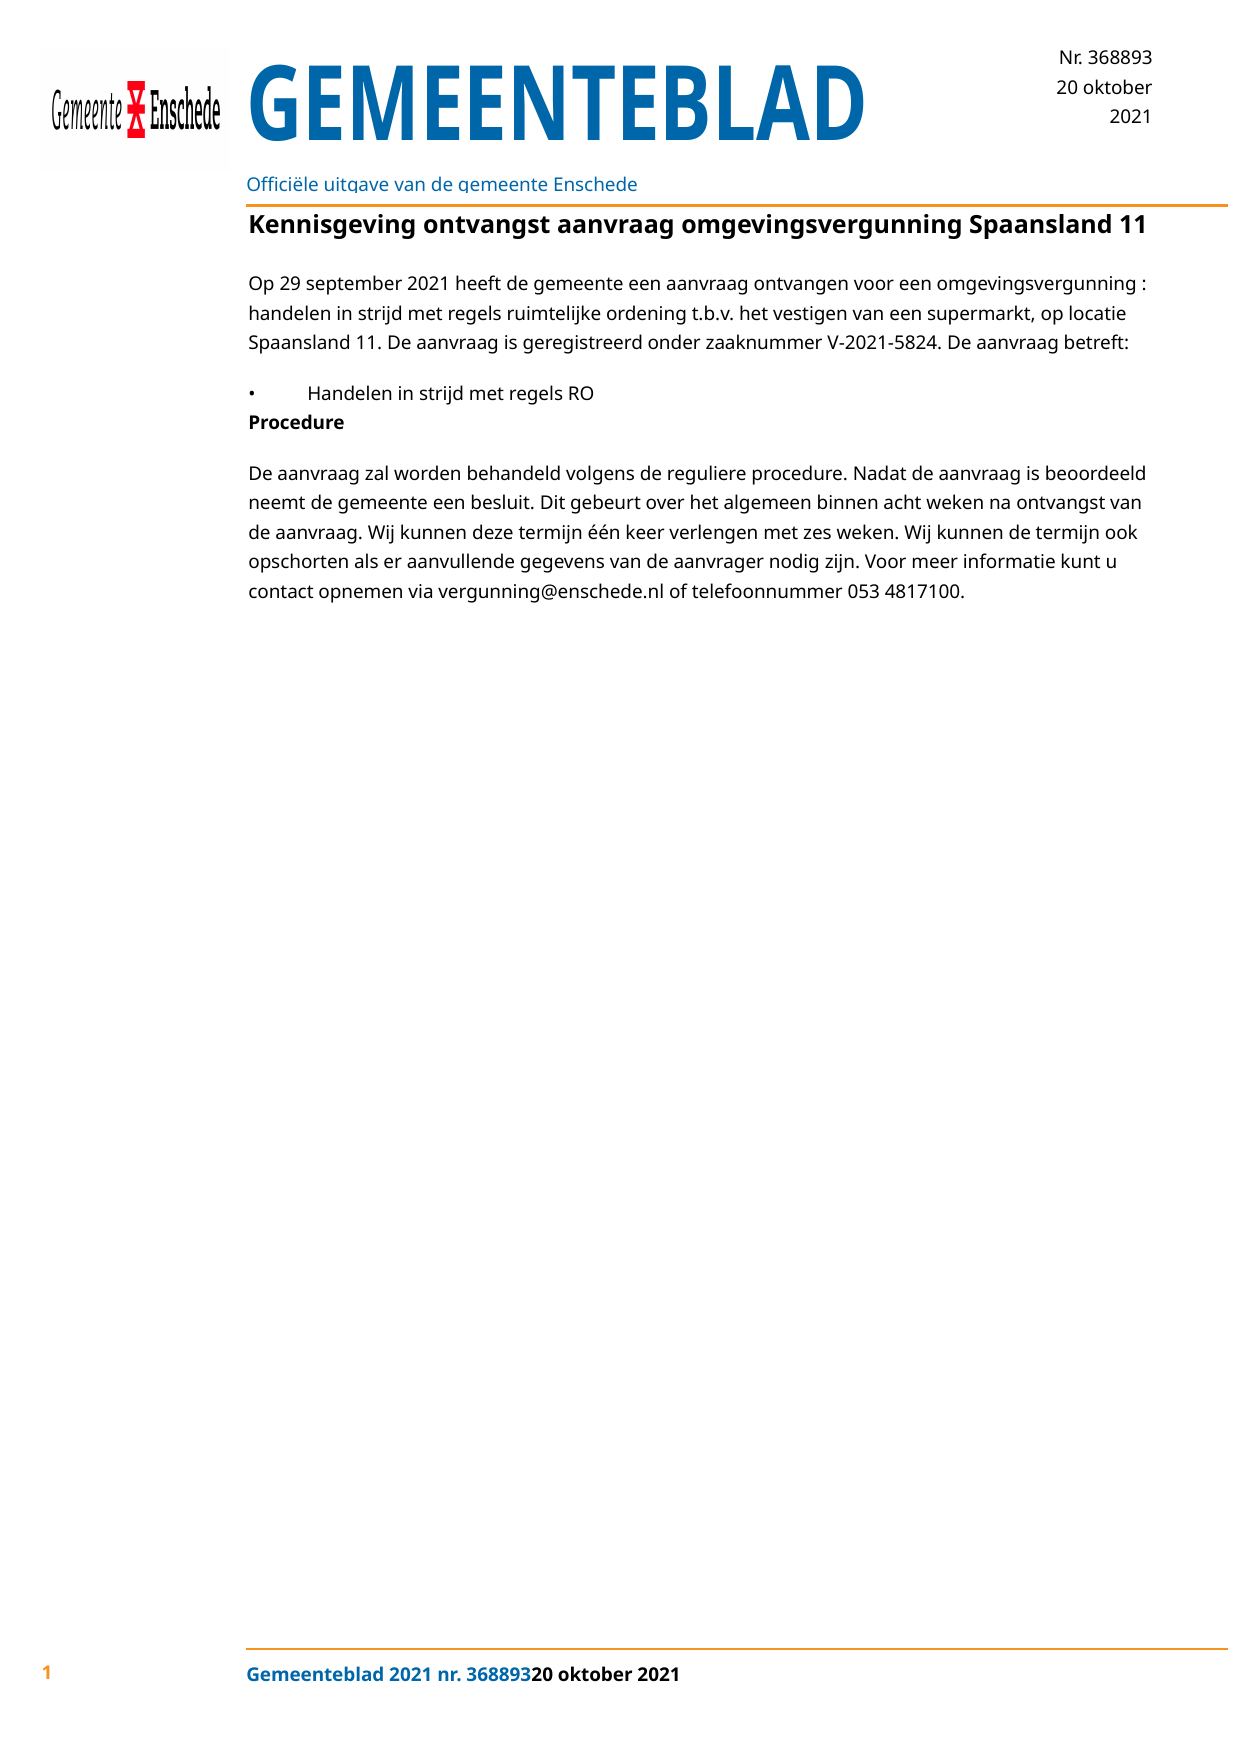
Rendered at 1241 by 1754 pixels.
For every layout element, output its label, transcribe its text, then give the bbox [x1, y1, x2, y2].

picture [41, 47, 231, 172]
text Procedure [248, 409, 1152, 435]
text Kennisgeving ontvangst aanvraag omgevingsvergunning Spaansland 11 [248, 207, 1152, 241]
text Op 29 september 2021 heeft de gemeente een aanvraag ontvangen voor een omgevingsvergunning : handelen in strijd met regels ruimtelijke ordening t.b.v. het vestigen van een supermarkt, op locatie Spaansland 11. De aanvraag is geregistreerd onder zaaknummer V-2021-5824. De aanvraag betreft: [248, 270, 1152, 355]
list Handelen in strijd met regels RO [248, 380, 1152, 406]
text De aanvraag zal worden behandeld volgens de reguliere procedure. Nadat de aanvraag is beoordeeld neemt de gemeente een besluit. Dit gebeurt over het algemeen binnen acht weken na ontvangst van de aanvraag. Wij kunnen deze termijn één keer verlengen met zes weken. Wij kunnen de termijn ook opschorten als er aanvullende gegevens van de aanvrager nodig zijn. Voor meer informatie kunt u contact opnemen via vergunning@enschede.nl of telefoonnummer 053 4817100. [248, 460, 1152, 604]
